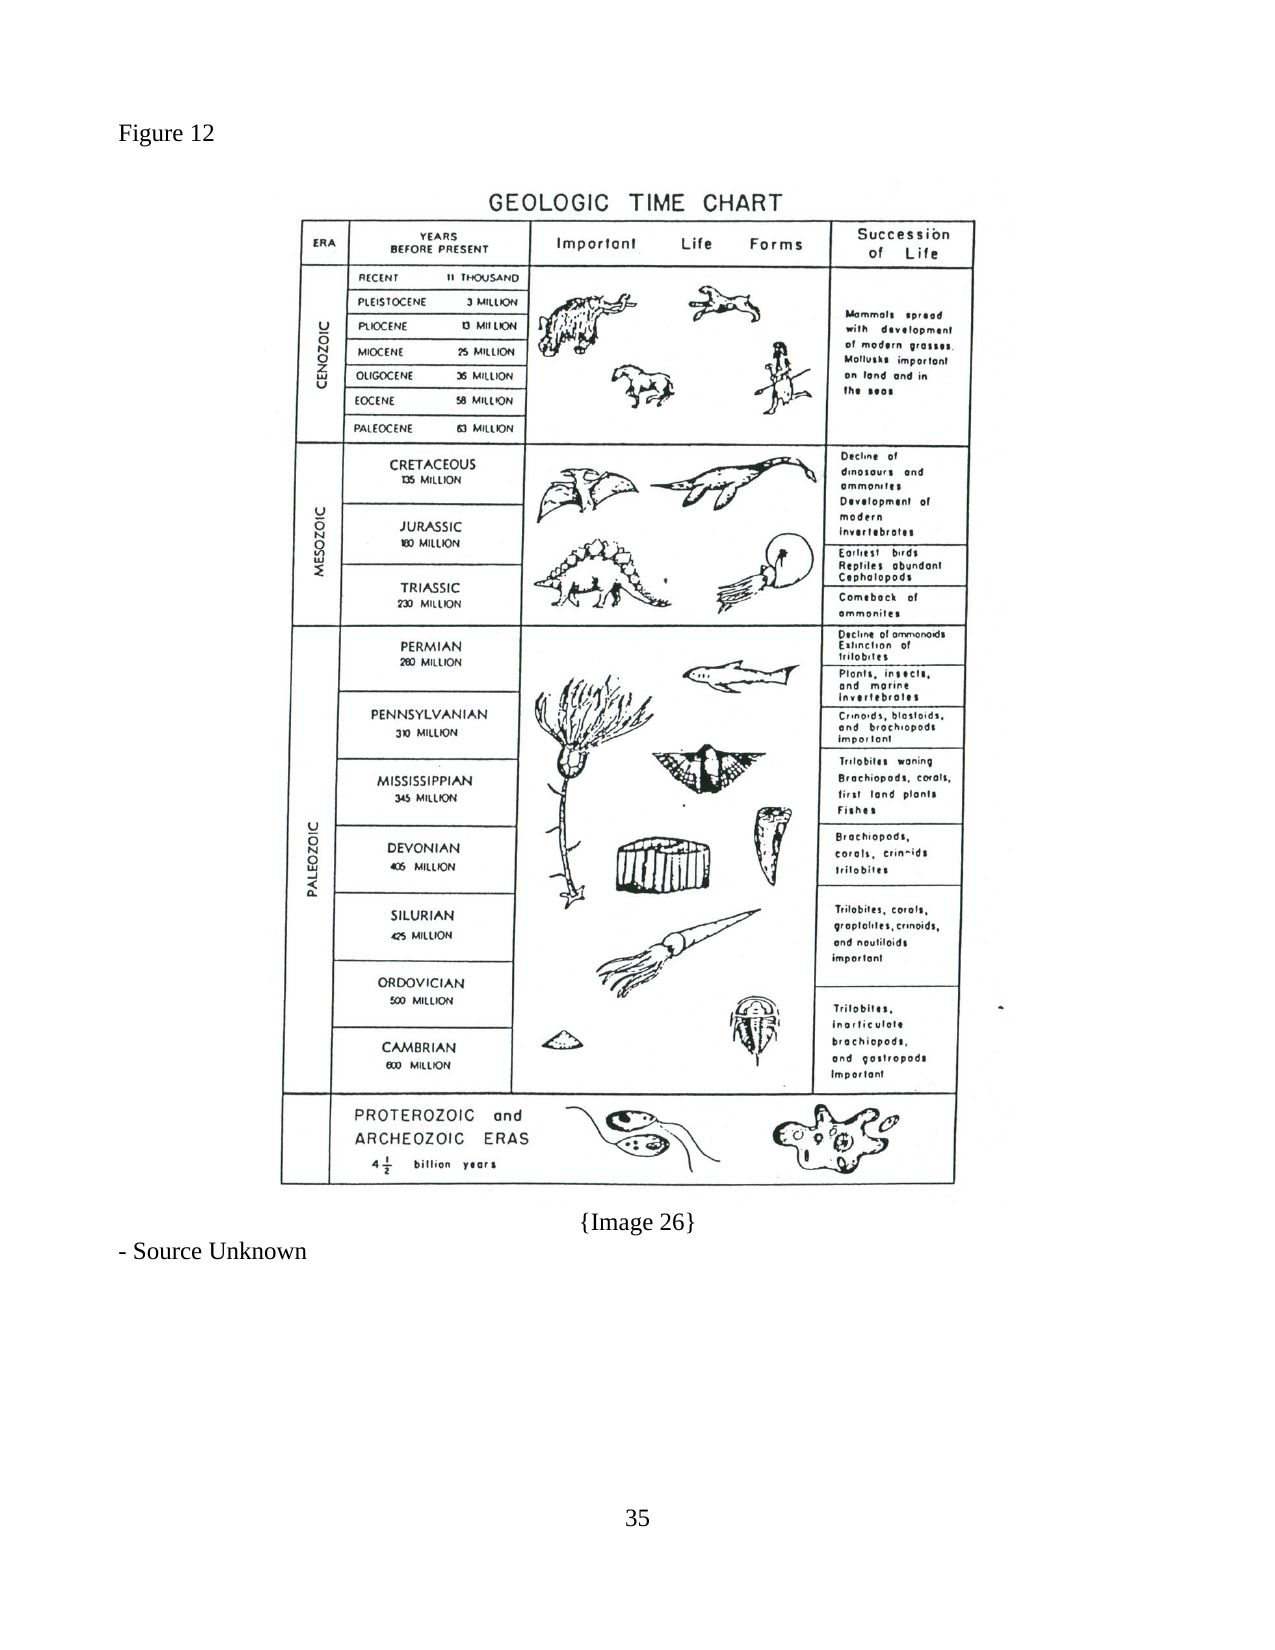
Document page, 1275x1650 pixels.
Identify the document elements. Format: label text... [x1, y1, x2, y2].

picture [264, 175, 1011, 1207]
text Figure 12 [118, 118, 1157, 147]
text - Source Unknown [118, 1236, 1157, 1264]
text {Image 26} [118, 176, 1157, 1236]
